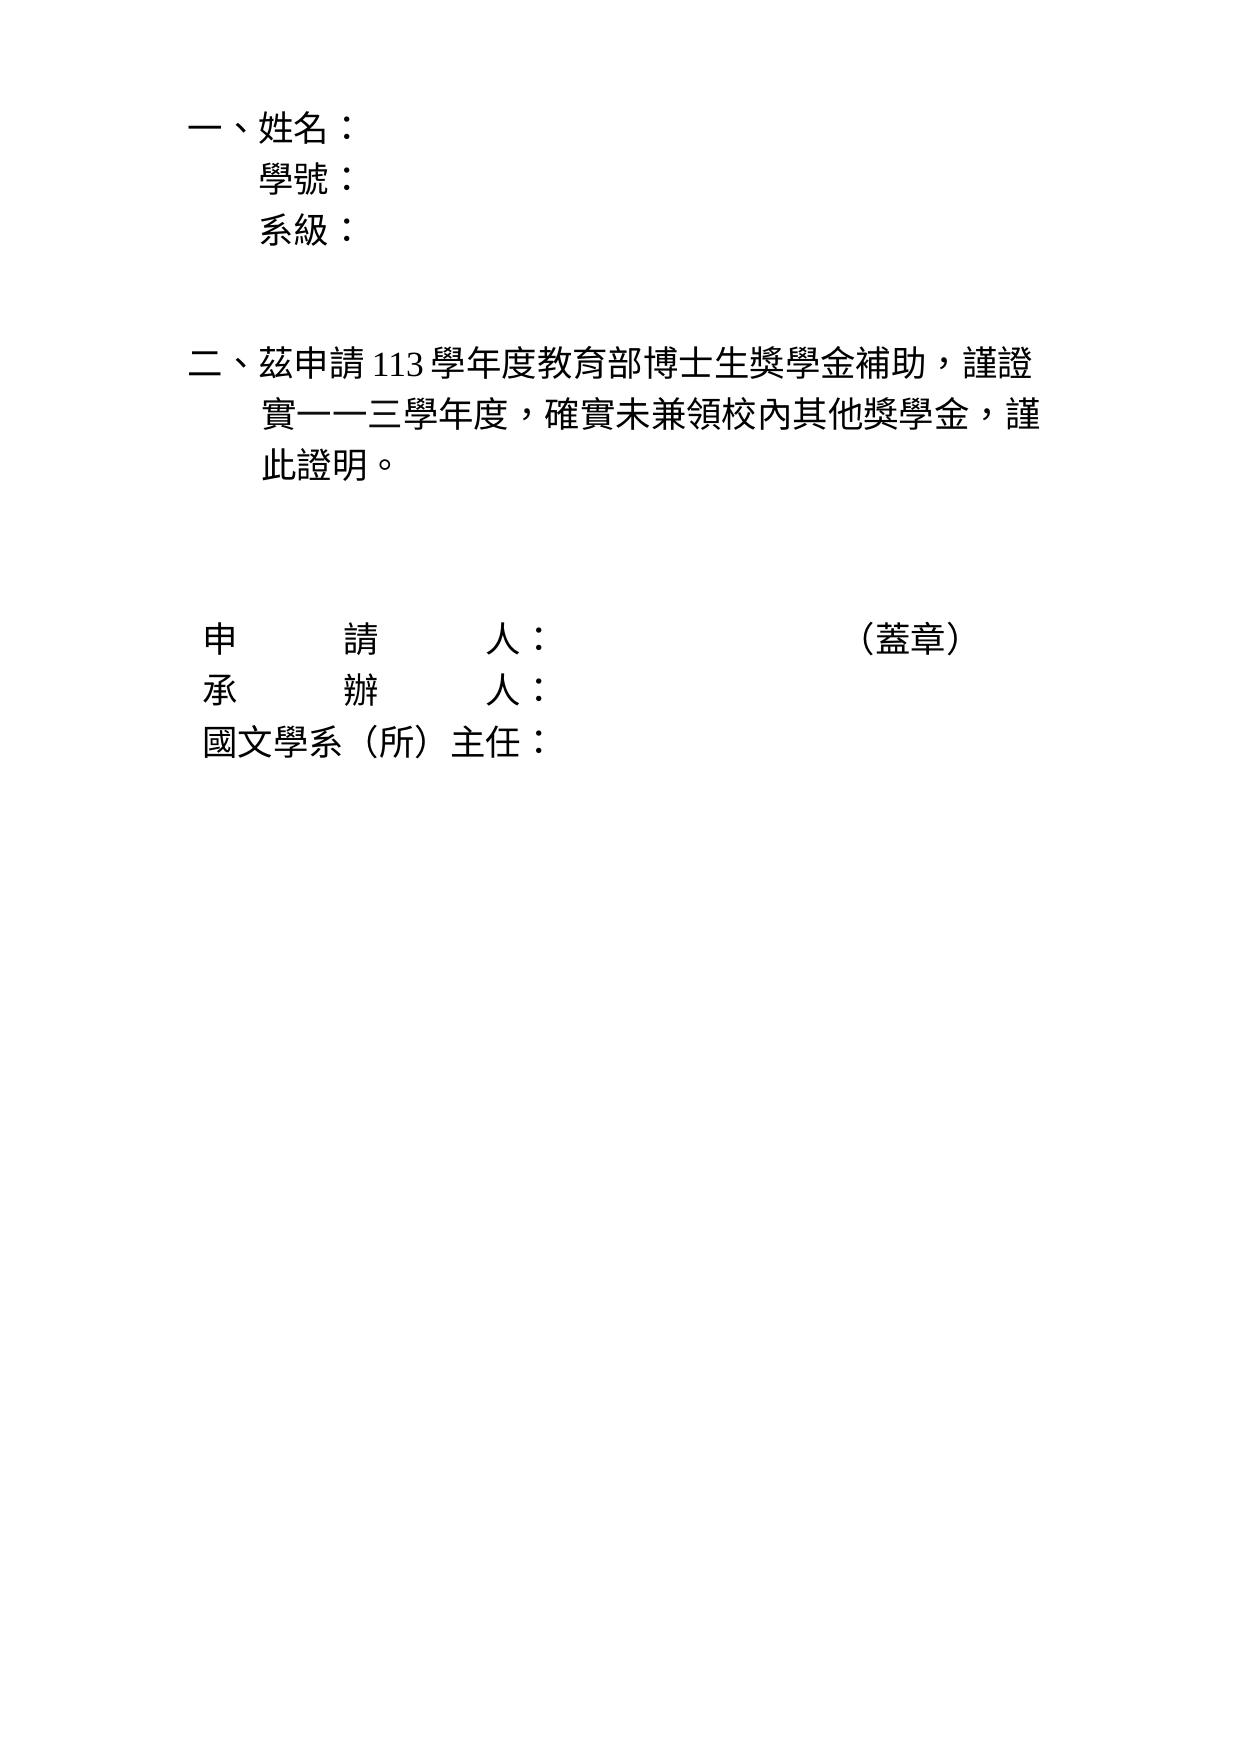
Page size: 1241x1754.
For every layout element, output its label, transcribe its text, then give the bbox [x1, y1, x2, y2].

text 二、茲申請113學年度教育部博士生獎學金補助，謹證實一一三學年度，確實未兼領校內其他獎學金，謹此證明。 [187, 335, 1053, 489]
text 學號： [187, 151, 1053, 202]
text 承 辦 人： [187, 663, 1053, 714]
text 系級： [187, 202, 1053, 254]
text 國文學系（所）主任： [187, 714, 1053, 765]
text 一、姓名： [187, 100, 1053, 151]
text 申 請 人： （蓋章） [187, 612, 1053, 663]
